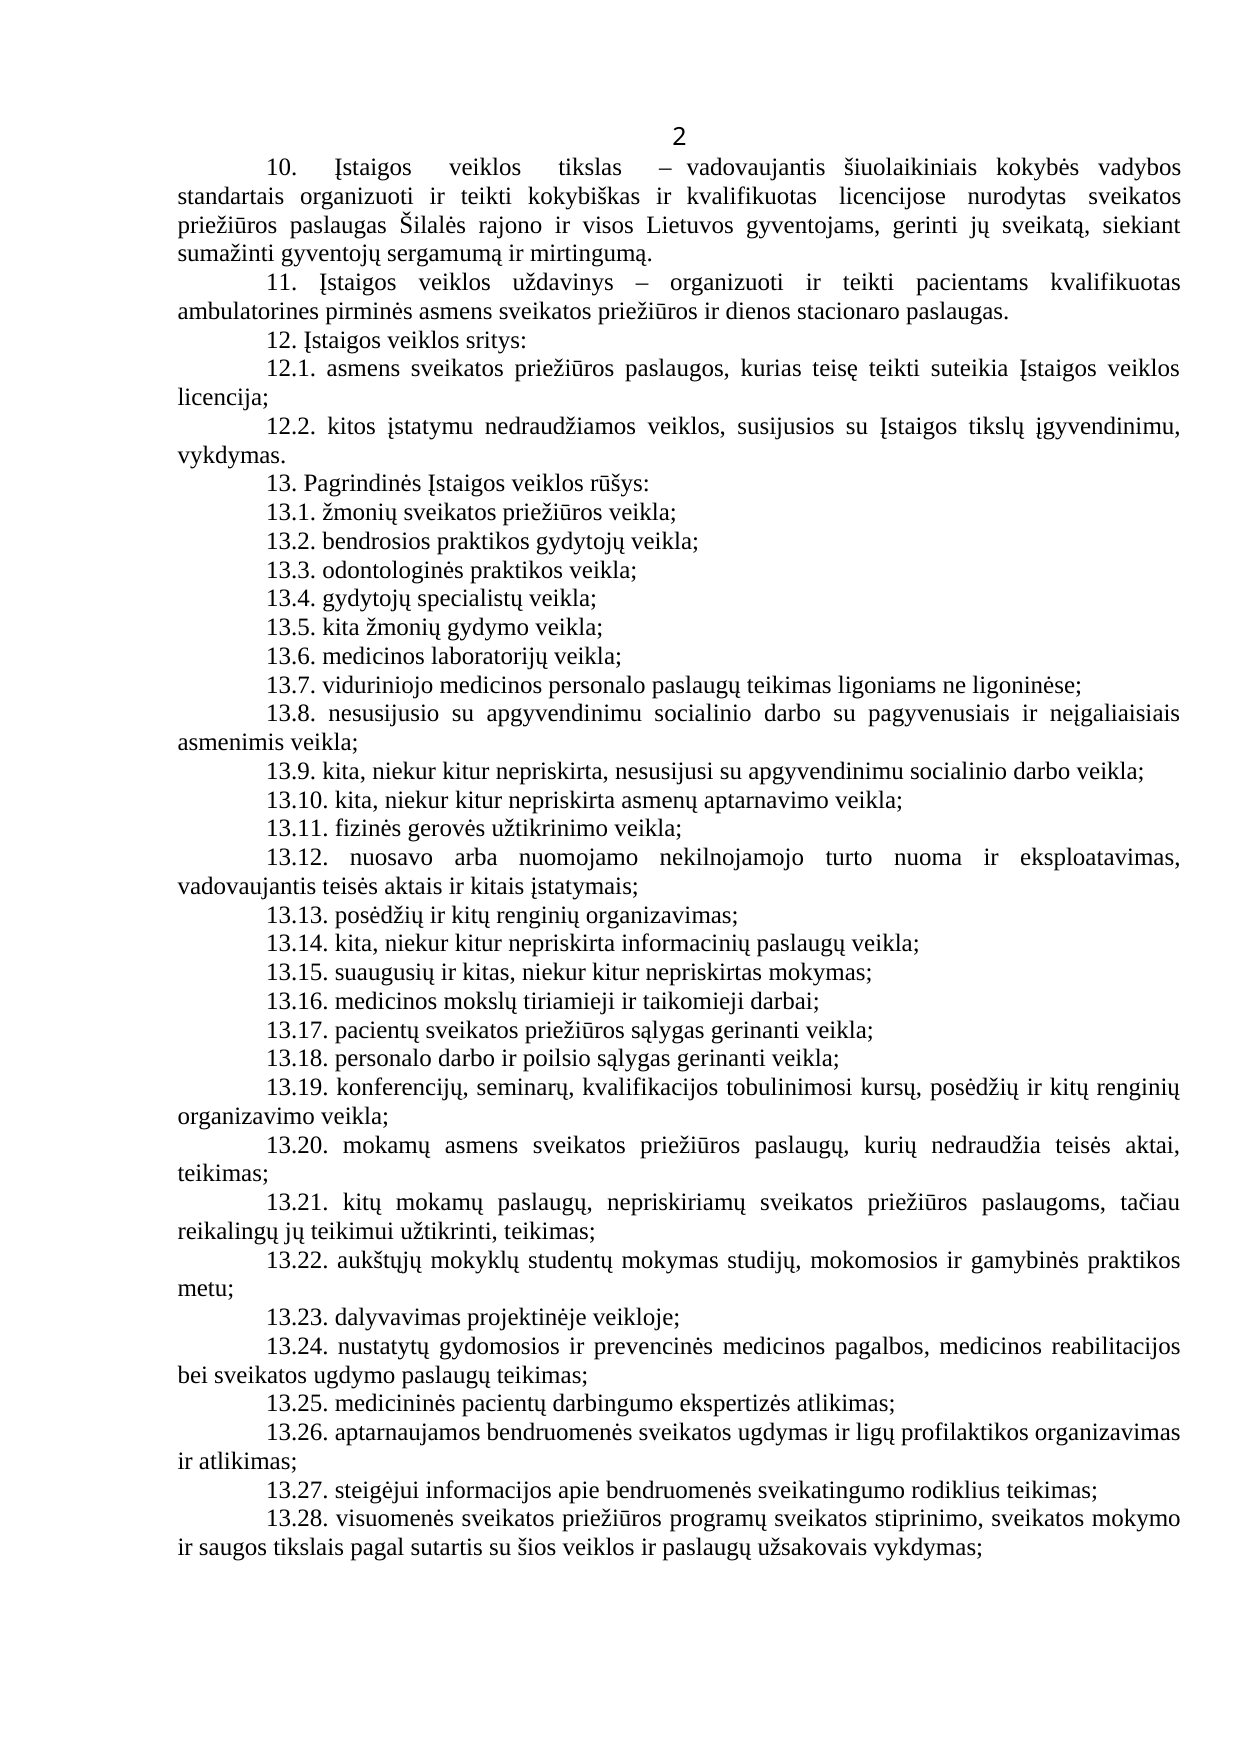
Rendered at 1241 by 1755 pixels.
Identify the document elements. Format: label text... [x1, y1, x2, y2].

text 13.28. visuomenės sveikatos priežiūros programų sveikatos stiprinimo, sveikatos mokymo ir saugos tikslais pagal sutartis su šios veiklos ir paslaugų užsakovais vykdymas; [177, 1503, 1181, 1561]
text 13.11. fizinės gerovės užtikrinimo veikla; [177, 813, 1181, 842]
text 13.6. medicinos laboratorijų veikla; [177, 641, 1181, 670]
text 13.13. posėdžių ir kitų renginių organizavimas; [177, 900, 1181, 928]
text 13. Pagrindinės Įstaigos veiklos rūšys: [177, 468, 1181, 497]
text 13.7. viduriniojo medicinos personalo paslaugų teikimas ligoniams ne ligoninėse; [177, 670, 1181, 698]
text 13.15. suaugusių ir kitas, niekur kitur nepriskirtas mokymas; [177, 957, 1181, 986]
text 13.14. kita, niekur kitur nepriskirta informacinių paslaugų veikla; [177, 928, 1181, 957]
text 13.22. aukštųjų mokyklų studentų mokymas studijų, mokomosios ir gamybinės praktikos metu; [177, 1245, 1181, 1302]
text 13.21. kitų mokamų paslaugų, nepriskiriamų sveikatos priežiūros paslaugoms, tačiau reikalingų jų teikimui užtikrinti, teikimas; [177, 1187, 1181, 1245]
text 13.3. odontologinės praktikos veikla; [177, 555, 1181, 583]
text 12. Įstaigos veiklos sritys: [177, 325, 1181, 353]
text 12.1. asmens sveikatos priežiūros paslaugos, kurias teisę teikti suteikia Įstaigos veiklos licencija; [177, 353, 1181, 411]
text 13.19. konferencijų, seminarų, kvalifikacijos tobulinimosi kursų, posėdžių ir kitų renginių organizavimo veikla; [177, 1072, 1181, 1130]
text 13.24. nustatytų gydomosios ir prevencinės medicinos pagalbos, medicinos reabilitacijos bei sveikatos ugdymo paslaugų teikimas; [177, 1331, 1181, 1388]
text 13.9. kita, niekur kitur nepriskirta, nesusijusi su apgyvendinimu socialinio darbo veikla; [177, 756, 1181, 785]
text 13.1. žmonių sveikatos priežiūros veikla; [177, 497, 1181, 526]
text 13.18. personalo darbo ir poilsio sąlygas gerinanti veikla; [177, 1043, 1181, 1072]
text 13.4. gydytojų specialistų veikla; [177, 583, 1181, 612]
text 13.12. nuosavo arba nuomojamo nekilnojamojo turto nuoma ir eksploatavimas, vadovaujantis teisės aktais ir kitais įstatymais; [177, 842, 1181, 900]
text 13.5. kita žmonių gydymo veikla; [177, 612, 1181, 641]
text 13.8. nesusijusio su apgyvendinimu socialinio darbo su pagyvenusiais ir neįgaliaisiais asmenimis veikla; [177, 698, 1181, 756]
text 12.2. kitos įstatymu nedraudžiamos veiklos, susijusios su Įstaigos tikslų įgyvendinimu, vykdymas. [177, 411, 1181, 468]
text 13.2. bendrosios praktikos gydytojų veikla; [177, 526, 1181, 555]
text 13.10. kita, niekur kitur nepriskirta asmenų aptarnavimo veikla; [177, 785, 1181, 813]
text 13.20. mokamų asmens sveikatos priežiūros paslaugų, kurių nedraudžia teisės aktai, teikimas; [177, 1130, 1181, 1187]
text 13.17. pacientų sveikatos priežiūros sąlygas gerinanti veikla; [177, 1015, 1181, 1043]
text 13.25. medicininės pacientų darbingumo ekspertizės atlikimas; [177, 1388, 1181, 1417]
text 13.16. medicinos mokslų tiriamieji ir taikomieji darbai; [177, 986, 1181, 1015]
text 10. Įstaigos veiklos tikslas – vadovaujantis šiuolaikiniais kokybės vadybos standartais organizuoti ir teikti kokybiškas ir kvalifikuotas licencijose nurodytas sveikatos priežiūros paslaugas Šilalės rajono ir visos Lietuvos gyventojams, gerinti jų sveikatą, siekiant sumažinti gyventojų sergamumą ir mirtingumą. [177, 152, 1181, 267]
text 13.26. aptarnaujamos bendruomenės sveikatos ugdymas ir ligų profilaktikos organizavimas ir atlikimas; [177, 1417, 1181, 1475]
text 13.27. steigėjui informacijos apie bendruomenės sveikatingumo rodiklius teikimas; [177, 1475, 1181, 1503]
text 13.23. dalyvavimas projektinėje veikloje; [177, 1302, 1181, 1331]
text 11. Įstaigos veiklos uždavinys – organizuoti ir teikti pacientams kvalifikuotas ambulatorines pirminės asmens sveikatos priežiūros ir dienos stacionaro paslaugas. [177, 267, 1181, 325]
